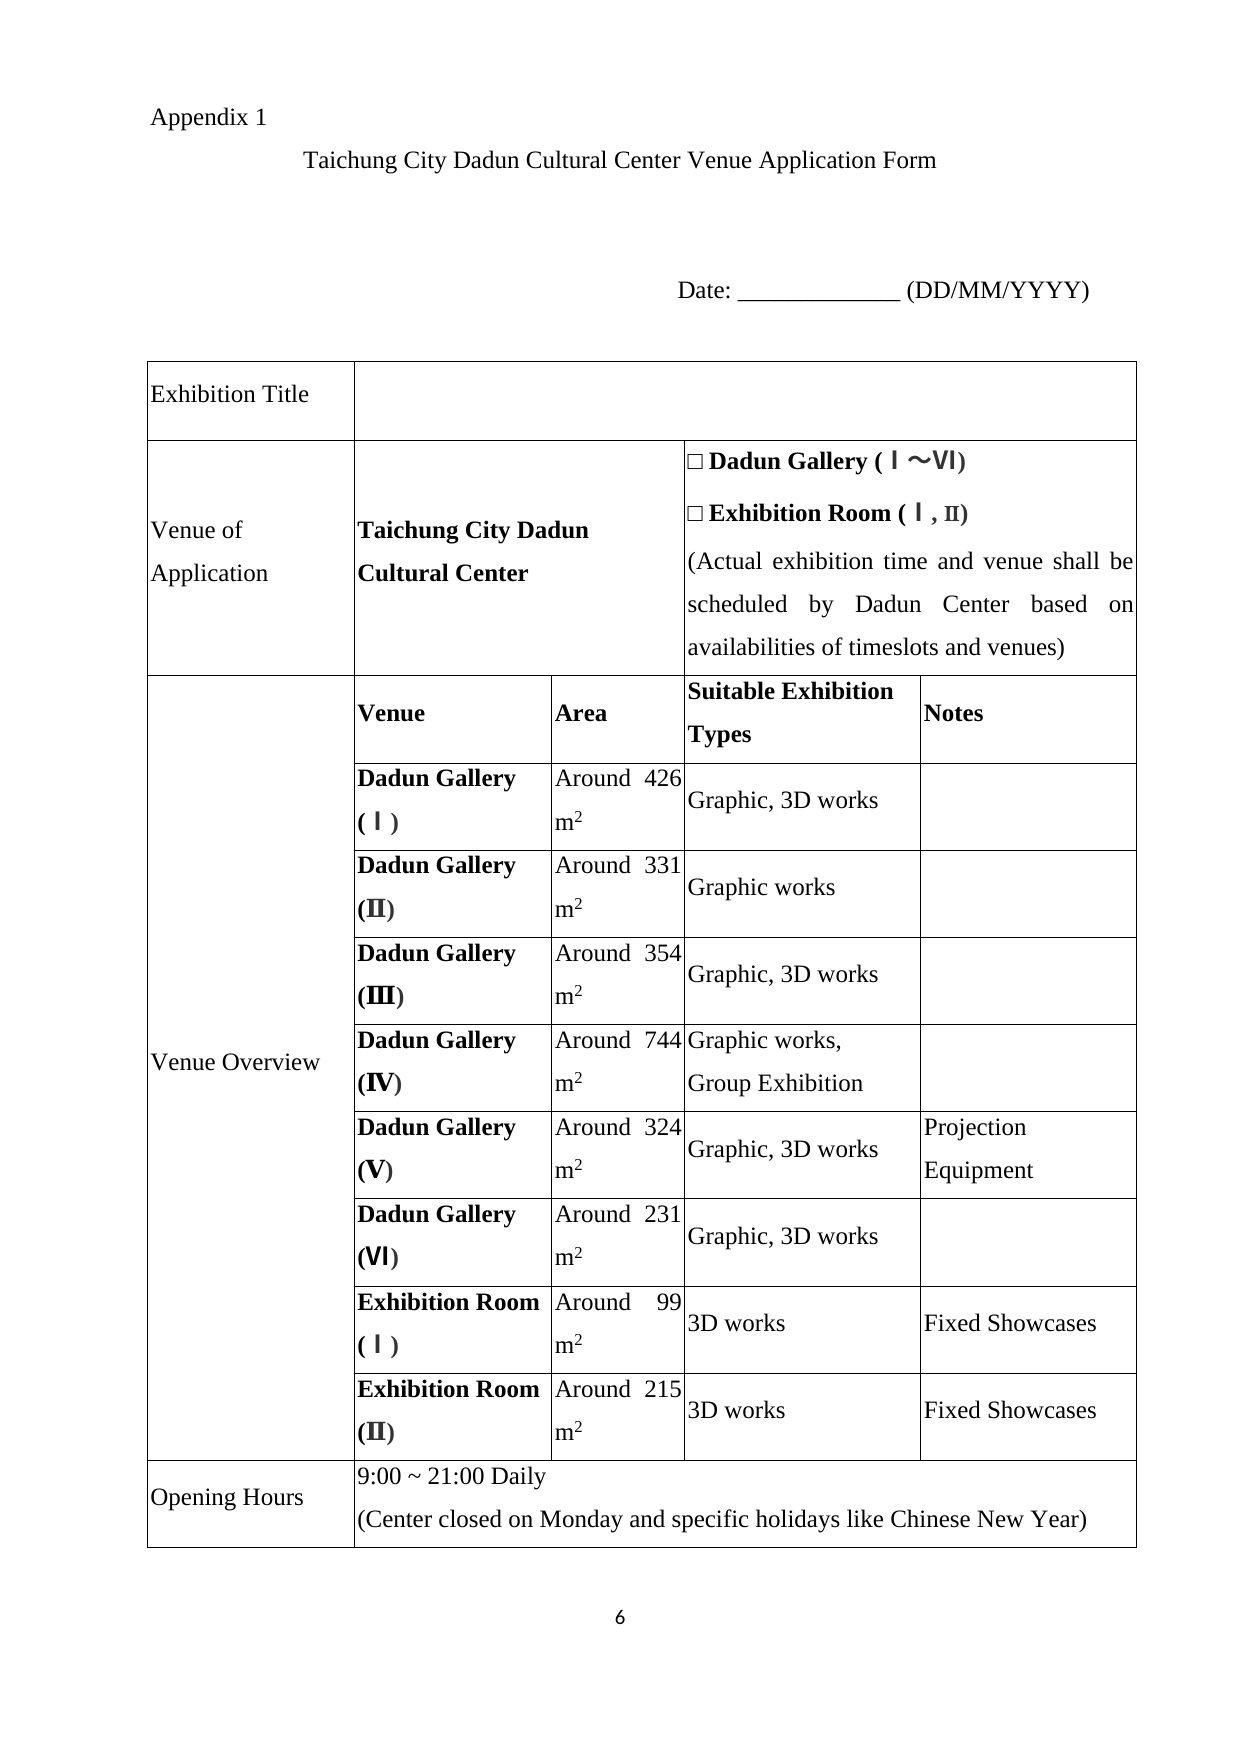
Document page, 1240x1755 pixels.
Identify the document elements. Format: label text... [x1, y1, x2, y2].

table_cell Projection Equipment [921, 1112, 1136, 1198]
text Taichung City Dadun Cultural Center Venue Application Form [150, 146, 1089, 174]
table_cell 3D works [685, 1374, 920, 1460]
table_cell [921, 1199, 1136, 1286]
table_cell Venue [355, 676, 551, 762]
table_header [355, 362, 1136, 439]
table_cell Opening Hours [148, 1461, 354, 1547]
table_cell 3D works [685, 1287, 920, 1373]
table_cell Graphic, 3D works [685, 938, 920, 1024]
table_cell Around 426 m2 [552, 764, 684, 849]
table_cell Graphic, 3D works [685, 1112, 920, 1198]
table_cell [921, 938, 1136, 1024]
table_cell [921, 764, 1136, 849]
table_cell Venue Overview [148, 676, 354, 1460]
table_cell Fixed Showcases [921, 1287, 1136, 1373]
table_cell Dadun Gallery (Ⅳ) [355, 1025, 551, 1111]
table_cell Dadun Gallery (Ⅴ) [355, 1112, 551, 1198]
table_cell Fixed Showcases [921, 1374, 1136, 1460]
table_cell Around 99 m2 [552, 1287, 684, 1373]
table_cell Dadun Gallery (Ⅲ) [355, 938, 551, 1024]
table_cell [921, 1025, 1136, 1111]
table_header Exhibition Title [148, 362, 354, 439]
table_cell Notes [921, 676, 1136, 762]
table_cell [921, 851, 1136, 937]
table_cell Taichung City Dadun Cultural Center [355, 441, 684, 675]
table_cell Around 331 m2 [552, 851, 684, 937]
table_cell Around 231 m2 [552, 1199, 684, 1286]
table_cell Around 744 m2 [552, 1025, 684, 1111]
table_cell Around 324 m2 [552, 1112, 684, 1198]
table_cell Graphic works [685, 851, 920, 937]
text Date: _____________ (DD/MM/YYYY) [150, 275, 1089, 304]
table_cell Graphic, 3D works [685, 1199, 920, 1286]
table_cell Dadun Gallery (Ⅱ) [355, 851, 551, 937]
table_cell Area [552, 676, 684, 762]
table_cell Around 354 m2 [552, 938, 684, 1024]
table_cell Exhibition Room (Ⅱ) [355, 1374, 551, 1460]
table_cell □ Dadun Gallery (Ⅰ～Ⅵ) □ Exhibition Room (Ⅰ, Ⅱ) (Actual exhibition time and venue shall be scheduled by Dadun Center based on availabilities of timeslots and venues) [685, 441, 1136, 675]
table_cell Around 215 m2 [552, 1374, 684, 1460]
text Appendix 1 [150, 102, 1089, 131]
table_cell Suitable Exhibition Types [685, 676, 920, 762]
table_cell Graphic, 3D works [685, 764, 920, 849]
table_cell Exhibition Room (Ⅰ) [355, 1287, 551, 1373]
table_cell Graphic works, Group Exhibition [685, 1025, 920, 1111]
table_cell Dadun Gallery (Ⅵ) [355, 1199, 551, 1286]
table_cell Venue of Application [148, 441, 354, 675]
table_cell 9:00 ~ 21:00 Daily (Center closed on Monday and specific holidays like Chinese New Year) [355, 1461, 1136, 1547]
table_cell Dadun Gallery (Ⅰ) [355, 764, 551, 849]
